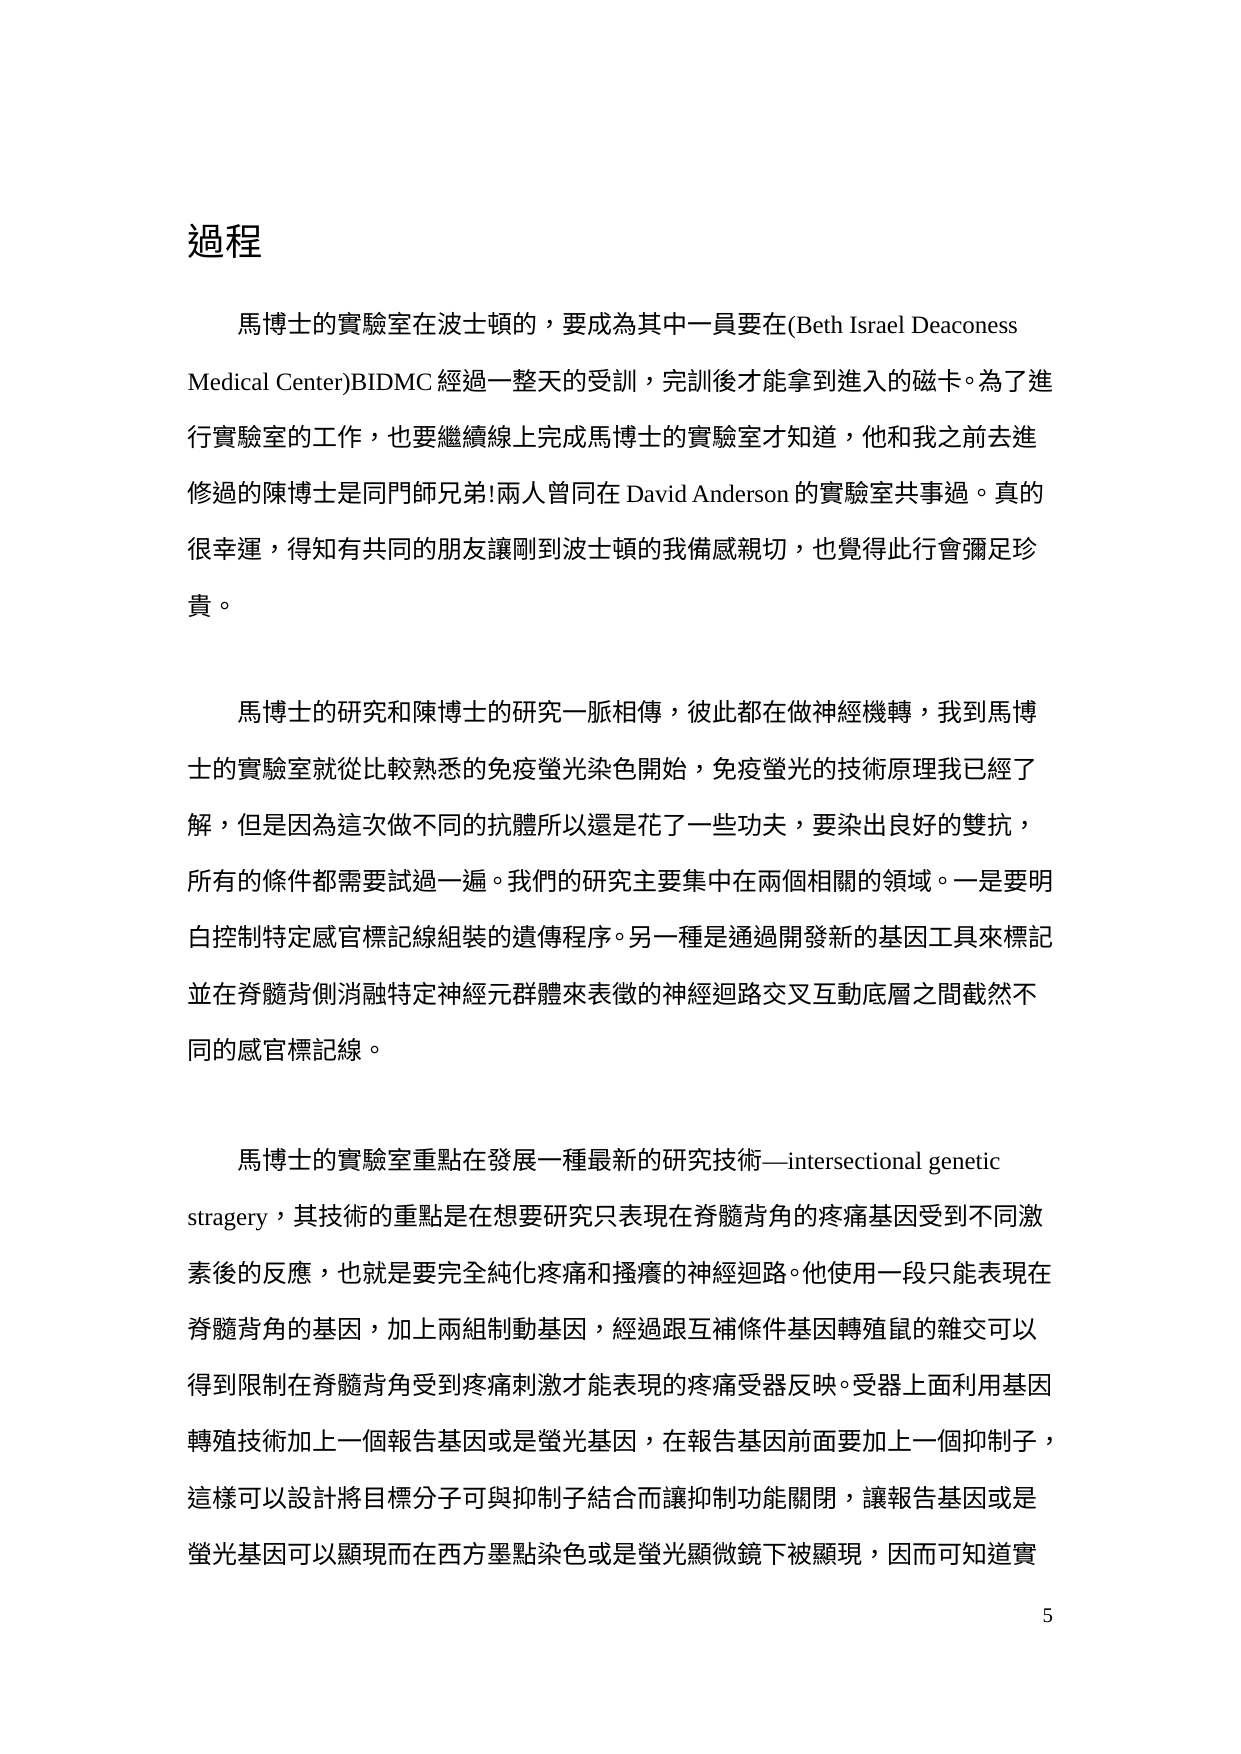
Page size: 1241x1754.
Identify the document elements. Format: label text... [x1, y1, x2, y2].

text 過程 [187, 202, 1053, 277]
text 馬博士的研究和陳博士的研究一脈相傳，彼此都在做神經機轉，我到馬博士的實驗室就從比較熟悉的免疫螢光染色開始，免疫螢光的技術原理我已經了解，但是因為這次做不同的抗體所以還是花了一些功夫，要染出良好的雙抗，所有的條件都需要試過一遍。我們的研究主要集中在兩個相關的領域。One is to understand the genetic programs that control the assembly of specific sensory-labeled lines.一是要明白控制特定感官標記線組裝的遺傳程序。The other is to characterize the neural circuits underlying cross interaction among distinct sensory-labeled lines by developing new genetic tools to mark and ablate specific neuronal populations in the dorsal spinal cord.另一種是通過開發新的基因工具來標記，並在脊髓背側消融特定神經元群體來表徵的神經迴路交叉互動底層之間截然不同的感官標記線。 [187, 692, 1053, 1067]
text 馬博士的實驗室在波士頓的，要成為其中一員要在(Beth Israel Deaconess Medical Center)BIDMC經過一整天的受訓，完訓後才能拿到進入的磁卡。為了進行實驗室的工作，也要繼續線上完成馬博士的實驗室才知道，他和我之前去進修過的陳博士是同門師兄弟!兩人曾同在David Anderson的實驗室共事過。真的很幸運，得知有共同的朋友讓剛到波士頓的我備感親切，也覺得此行會彌足珍貴。 [187, 304, 1053, 623]
text 馬博士的實驗室重點在發展一種最新的研究技術—intersectional genetic stragery，其技術的重點是在想要研究只表現在脊髓背角的疼痛基因受到不同激素後的反應，也就是要完全純化疼痛和搔癢的神經迴路。他使用一段只能表現在脊髓背角的基因，加上兩組制動基因，經過跟互補條件基因轉殖鼠的雜交可以得到限制在脊髓背角受到疼痛刺激才能表現的疼痛受器反映。受器上面利用基因轉殖技術加上一個報告基因或是螢光基因，在報告基因前面要加上一個抑制子，這樣可以設計將目標分子可與抑制子結合而讓抑制功能關閉，讓報告基因或是螢光基因可以顯現而在西方墨點染色或是螢光顯微鏡下被顯現，因而可知道實驗組的分子是否為神經傳導過程的單一受器之作用成分。這個先進的技術在近一年有很多的發表，也使用在神經傳導系統的解密上。 [187, 1140, 1053, 1571]
